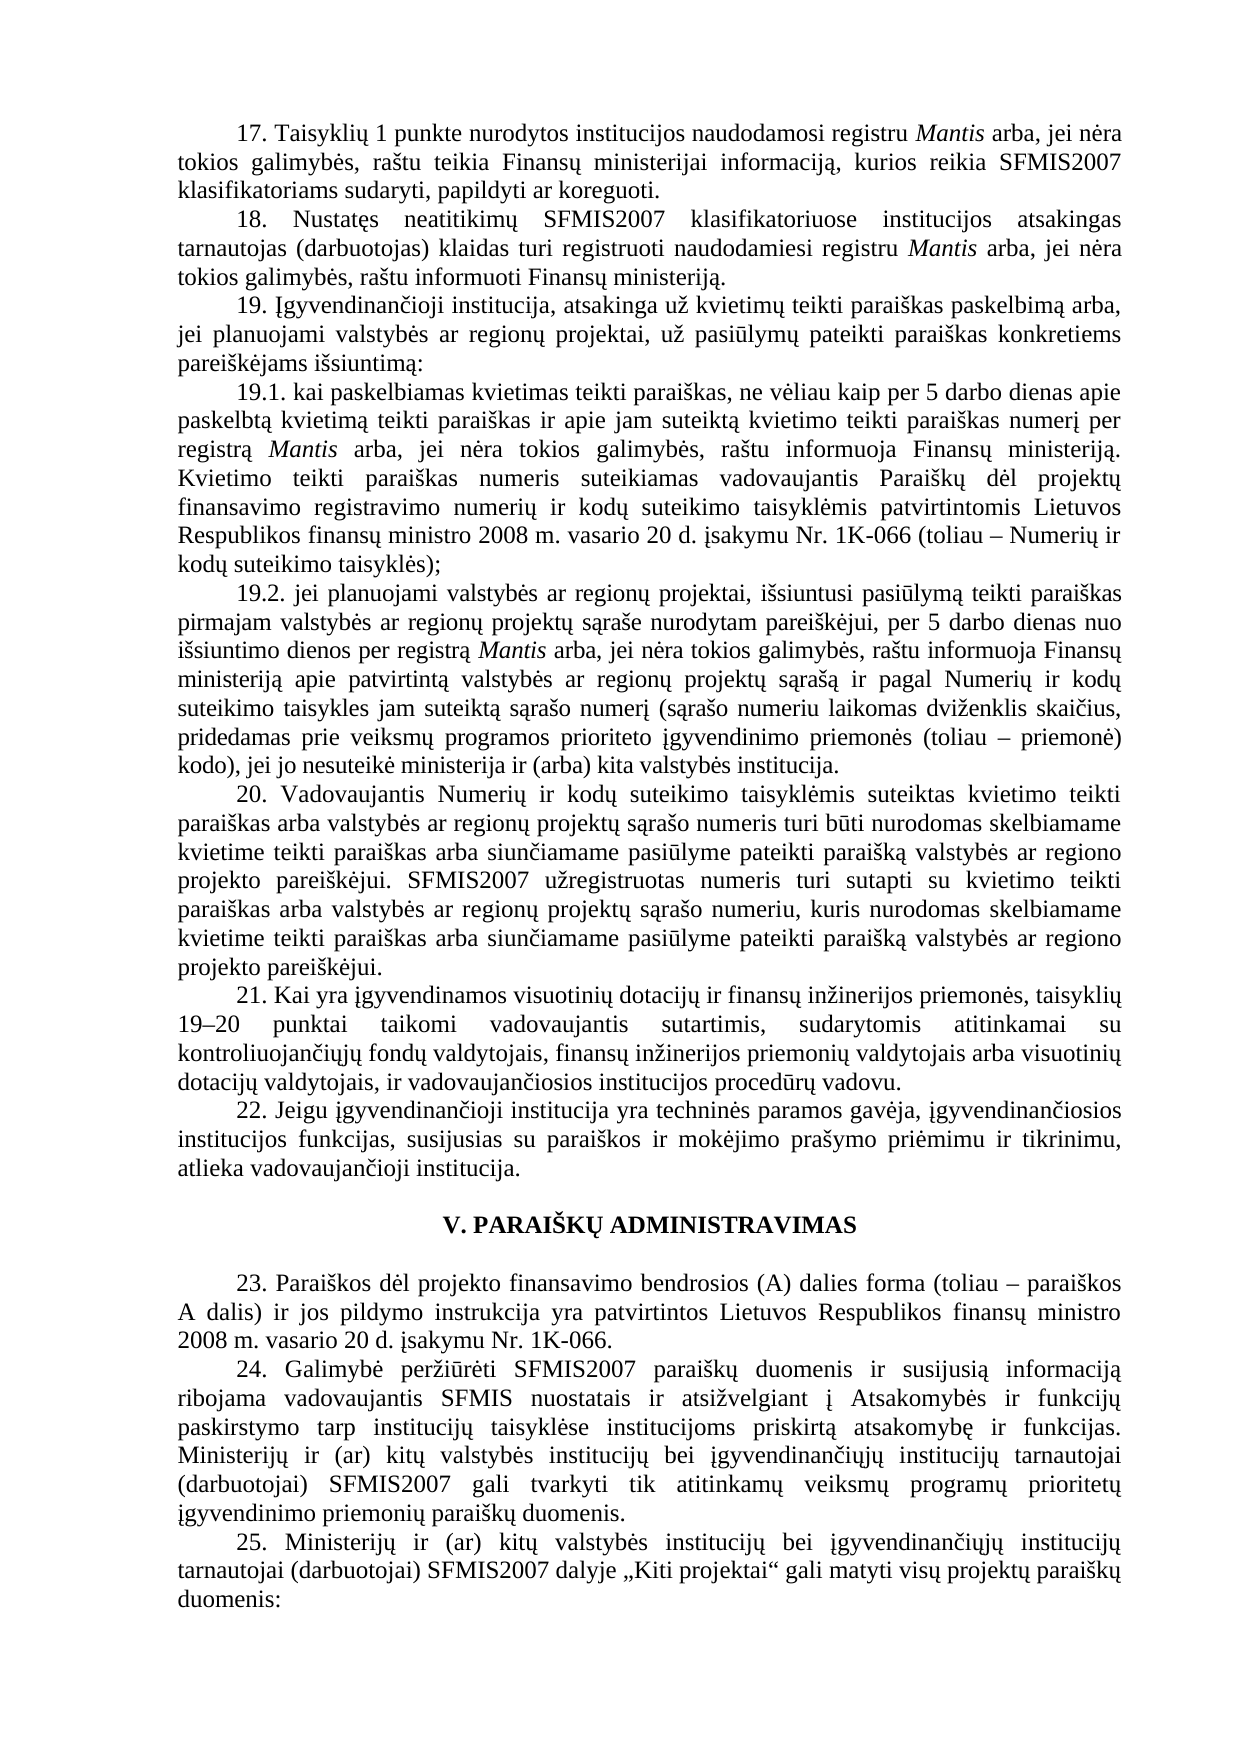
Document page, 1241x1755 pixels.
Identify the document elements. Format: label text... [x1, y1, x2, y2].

text 24. Galimybė peržiūrėti SFMIS2007 paraiškų duomenis ir susijusią informaciją ribojama vadovaujantis SFMIS nuostatais ir atsižvelgiant į Atsakomybės ir funkcijų paskirstymo tarp institucijų taisyklėse institucijoms priskirtą atsakomybę ir funkcijas. Ministerijų ir (ar) kitų valstybės institucijų bei įgyvendinančiųjų institucijų tarnautojai (darbuotojai) SFMIS2007 gali tvarkyti tik atitinkamų veiksmų programų prioritetų įgyvendinimo priemonių paraiškų duomenis. [177, 1354, 1122, 1527]
text 19.2. jei planuojami valstybės ar regionų projektai, išsiuntusi pasiūlymą teikti paraiškas pirmajam valstybės ar regionų projektų sąraše nurodytam pareiškėjui, per 5 darbo dienas nuo išsiuntimo dienos per registrą Mantis arba, jei nėra tokios galimybės, raštu informuoja Finansų ministeriją apie patvirtintą valstybės ar regionų projektų sąrašą ir pagal Numerių ir kodų suteikimo taisykles jam suteiktą sąrašo numerį (sąrašo numeriu laikomas dviženklis skaičius, pridedamas prie veiksmų programos prioriteto įgyvendinimo priemonės (toliau – priemonė) kodo), jei jo nesuteikė ministerija ir (arba) kita valstybės institucija. [177, 578, 1122, 779]
text 19.1. kai paskelbiamas kvietimas teikti paraiškas, ne vėliau kaip per 5 darbo dienas apie paskelbtą kvietimą teikti paraiškas ir apie jam suteiktą kvietimo teikti paraiškas numerį per registrą Mantis arba, jei nėra tokios galimybės, raštu informuoja Finansų ministeriją. Kvietimo teikti paraiškas numeris suteikiamas vadovaujantis Paraiškų dėl projektų finansavimo registravimo numerių ir kodų suteikimo taisyklėmis patvirtintomis Lietuvos Respublikos finansų ministro 2008 m. vasario 20 d. įsakymu Nr. 1K-066 (toliau – Numerių ir kodų suteikimo taisyklės); [177, 377, 1122, 578]
text 21. Kai yra įgyvendinamos visuotinių dotacijų ir finansų inžinerijos priemonės, taisyklių 19–20 punktai taikomi vadovaujantis sutartimis, sudarytomis atitinkamai su kontroliuojančiųjų fondų valdytojais, finansų inžinerijos priemonių valdytojais arba visuotinių dotacijų valdytojais, ir vadovaujančiosios institucijos procedūrų vadovu. [177, 981, 1122, 1096]
text V. PARAIŠKŲ ADMINISTRAVIMAS [177, 1211, 1122, 1239]
text 19. Įgyvendinančioji institucija, atsakinga už kvietimų teikti paraiškas paskelbimą arba, jei planuojami valstybės ar regionų projektai, už pasiūlymų pateikti paraiškas konkretiems pareiškėjams išsiuntimą: [177, 291, 1122, 377]
text 23. Paraiškos dėl projekto finansavimo bendrosios (A) dalies forma (toliau – paraiškos A dalis) ir jos pildymo instrukcija yra patvirtintos Lietuvos Respublikos finansų ministro 2008 m. vasario 20 d. įsakymu Nr. 1K-066. [177, 1268, 1122, 1354]
text 22. Jeigu įgyvendinančioji institucija yra techninės paramos gavėja, įgyvendinančiosios institucijos funkcijas, susijusias su paraiškos ir mokėjimo prašymo priėmimu ir tikrinimu, atlieka vadovaujančioji institucija. [177, 1096, 1122, 1182]
text 20. Vadovaujantis Numerių ir kodų suteikimo taisyklėmis suteiktas kvietimo teikti paraiškas arba valstybės ar regionų projektų sąrašo numeris turi būti nurodomas skelbiamame kvietime teikti paraiškas arba siunčiamame pasiūlyme pateikti paraišką valstybės ar regiono projekto pareiškėjui. SFMIS2007 užregistruotas numeris turi sutapti su kvietimo teikti paraiškas arba valstybės ar regionų projektų sąrašo numeriu, kuris nurodomas skelbiamame kvietime teikti paraiškas arba siunčiamame pasiūlyme pateikti paraišką valstybės ar regiono projekto pareiškėjui. [177, 779, 1122, 981]
text 17. Taisyklių 1 punkte nurodytos institucijos naudodamosi registru Mantis arba, jei nėra tokios galimybės, raštu teikia Finansų ministerijai informaciją, kurios reikia SFMIS2007 klasifikatoriams sudaryti, papildyti ar koreguoti. [177, 118, 1122, 204]
text 25. Ministerijų ir (ar) kitų valstybės institucijų bei įgyvendinančiųjų institucijų tarnautojai (darbuotojai) SFMIS2007 dalyje „Kiti projektai“ gali matyti visų projektų paraiškų duomenis: [177, 1527, 1122, 1613]
text 18. Nustatęs neatitikimų SFMIS2007 klasifikatoriuose institucijos atsakingas tarnautojas (darbuotojas) klaidas turi registruoti naudodamiesi registru Mantis arba, jei nėra tokios galimybės, raštu informuoti Finansų ministeriją. [177, 204, 1122, 291]
